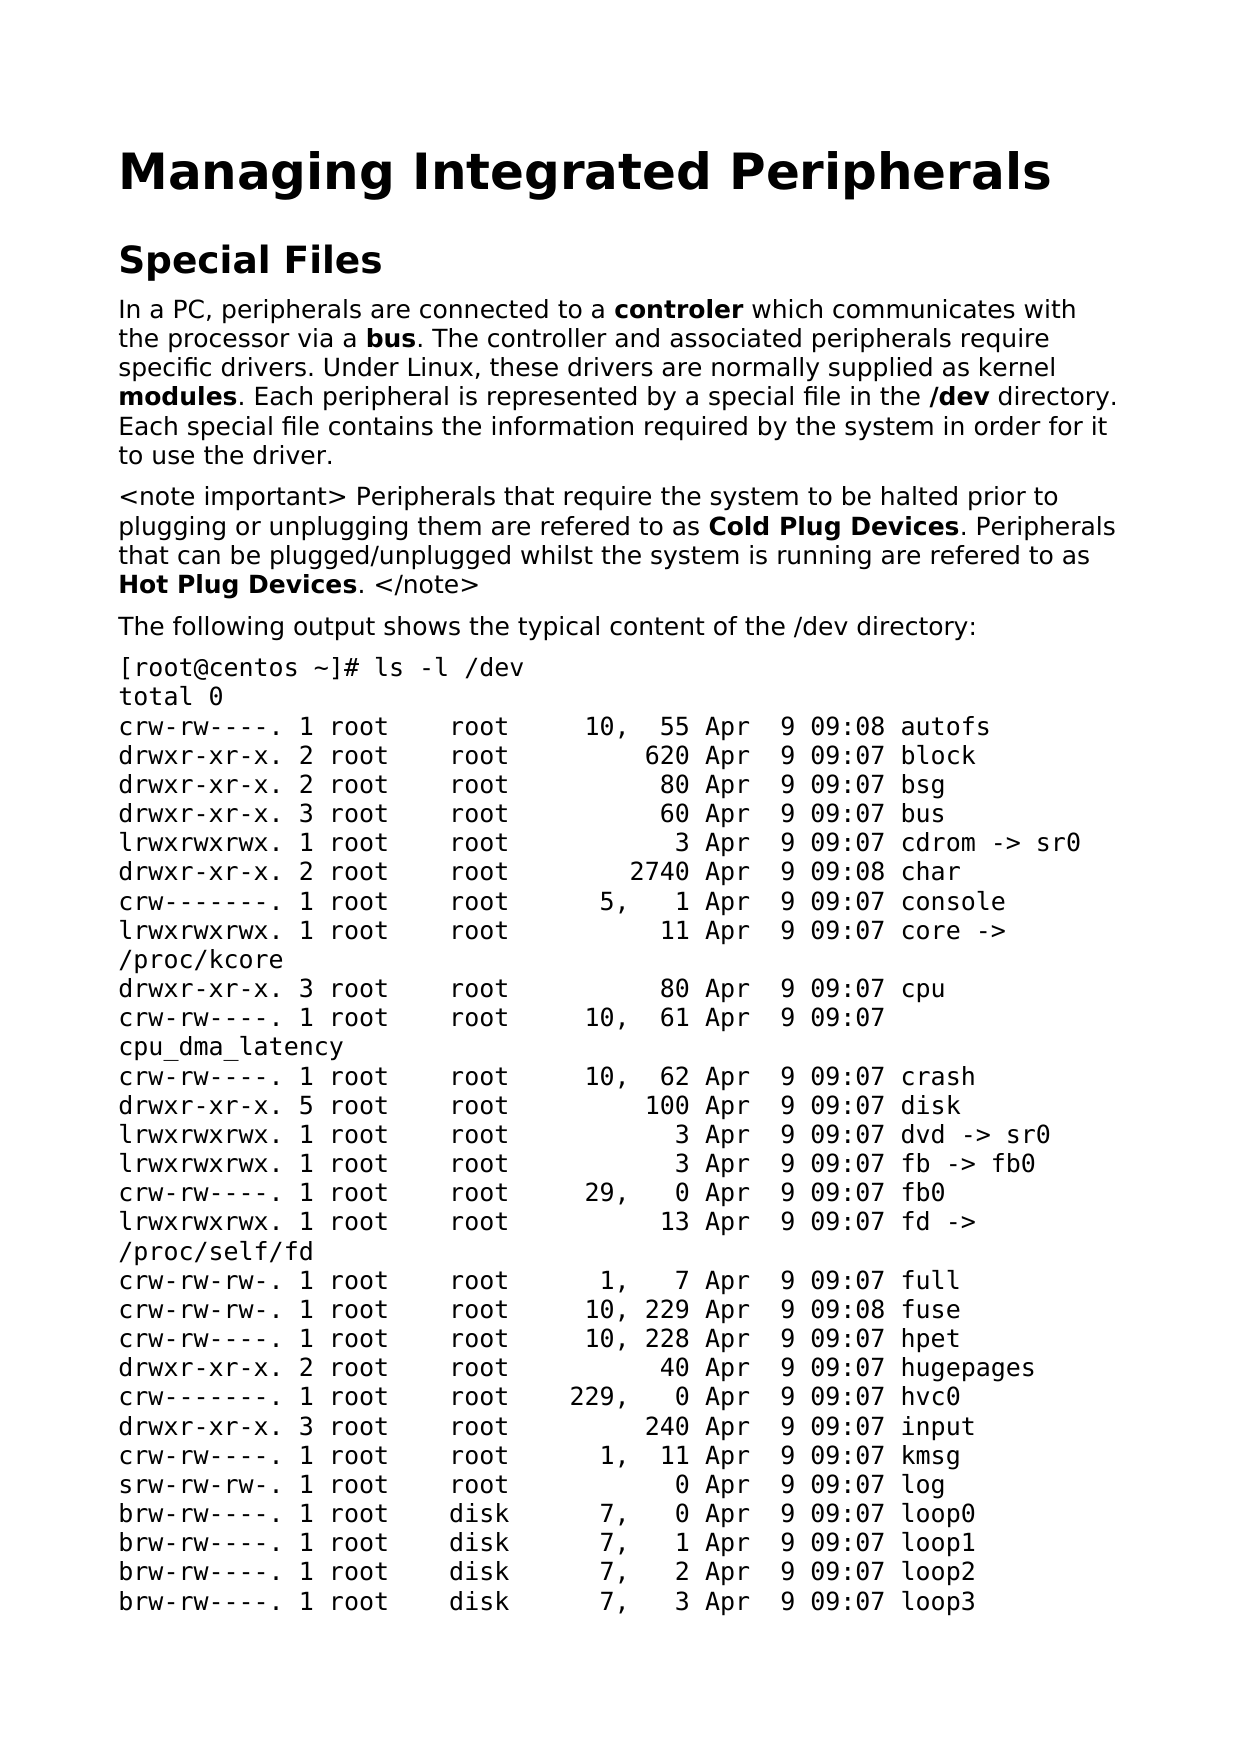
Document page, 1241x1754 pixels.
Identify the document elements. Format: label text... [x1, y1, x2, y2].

subtitle Special Files [118, 239, 1122, 282]
subtitle Managing Integrated Peripherals [118, 143, 1122, 201]
text The following output shows the typical content of the /dev directory: [118, 612, 1122, 641]
text <note important> Peripherals that require the system to be halted prior to plugging or unplugging them are refered to as Cold Plug Devices. Peripherals that can be plugged/unplugged whilst the system is running are refered to as Hot Plug Devices. </note> [118, 482, 1122, 599]
text [root@centos ~]# ls -l /dev total 0 crw-rw----. 1 root root 10, 55 Apr 9 09:08 autofs drwxr-xr-x. 2 root root 620 Apr 9 09:07 block drwxr-xr-x. 2 root root 80 Apr 9 09:07 bsg drwxr-xr-x. 3 root root 60 Apr 9 09:07 bus lrwxrwxrwx. 1 root root 3 Apr 9 09:07 cdrom -> sr0 drwxr-xr-x. 2 root root 2740 Apr 9 09:08 char crw-------. 1 root root 5, 1 Apr 9 09:07 console lrwxrwxrwx. 1 root root 11 Apr 9 09:07 core -> /proc/kcore drwxr-xr-x. 3 root root 80 Apr 9 09:07 cpu crw-rw----. 1 root root 10, 61 Apr 9 09:07 cpu_dma_latency crw-rw----. 1 root root 10, 62 Apr 9 09:07 crash drwxr-xr-x. 5 root root 100 Apr 9 09:07 disk lrwxrwxrwx. 1 root root 3 Apr 9 09:07 dvd -> sr0 lrwxrwxrwx. 1 root root 3 Apr 9 09:07 fb -> fb0 crw-rw----. 1 root root 29, 0 Apr 9 09:07 fb0 lrwxrwxrwx. 1 root root 13 Apr 9 09:07 fd -> /proc/self/fd crw-rw-rw-. 1 root root 1, 7 Apr 9 09:07 full crw-rw-rw-. 1 root root 10, 229 Apr 9 09:08 fuse crw-rw----. 1 root root 10, 228 Apr 9 09:07 hpet drwxr-xr-x. 2 root root 40 Apr 9 09:07 hugepages crw-------. 1 root root 229, 0 Apr 9 09:07 hvc0 drwxr-xr-x. 3 root root 240 Apr 9 09:07 input crw-rw----. 1 root root 1, 11 Apr 9 09:07 kmsg srw-rw-rw-. 1 root root 0 Apr 9 09:07 log brw-rw----. 1 root disk 7, 0 Apr 9 09:07 loop0 brw-rw----. 1 root disk 7, 1 Apr 9 09:07 loop1 brw-rw----. 1 root disk 7, 2 Apr 9 09:07 loop2 brw-rw----. 1 root disk 7, 3 Apr 9 09:07 loop3 [118, 653, 1122, 1616]
text In a PC, peripherals are connected to a controler which communicates with the processor via a bus. The controller and associated peripherals require specific drivers. Under Linux, these drivers are normally supplied as kernel modules. Each peripheral is represented by a special file in the /dev directory. Each special file contains the information required by the system in order for it to use the driver. [118, 295, 1122, 470]
